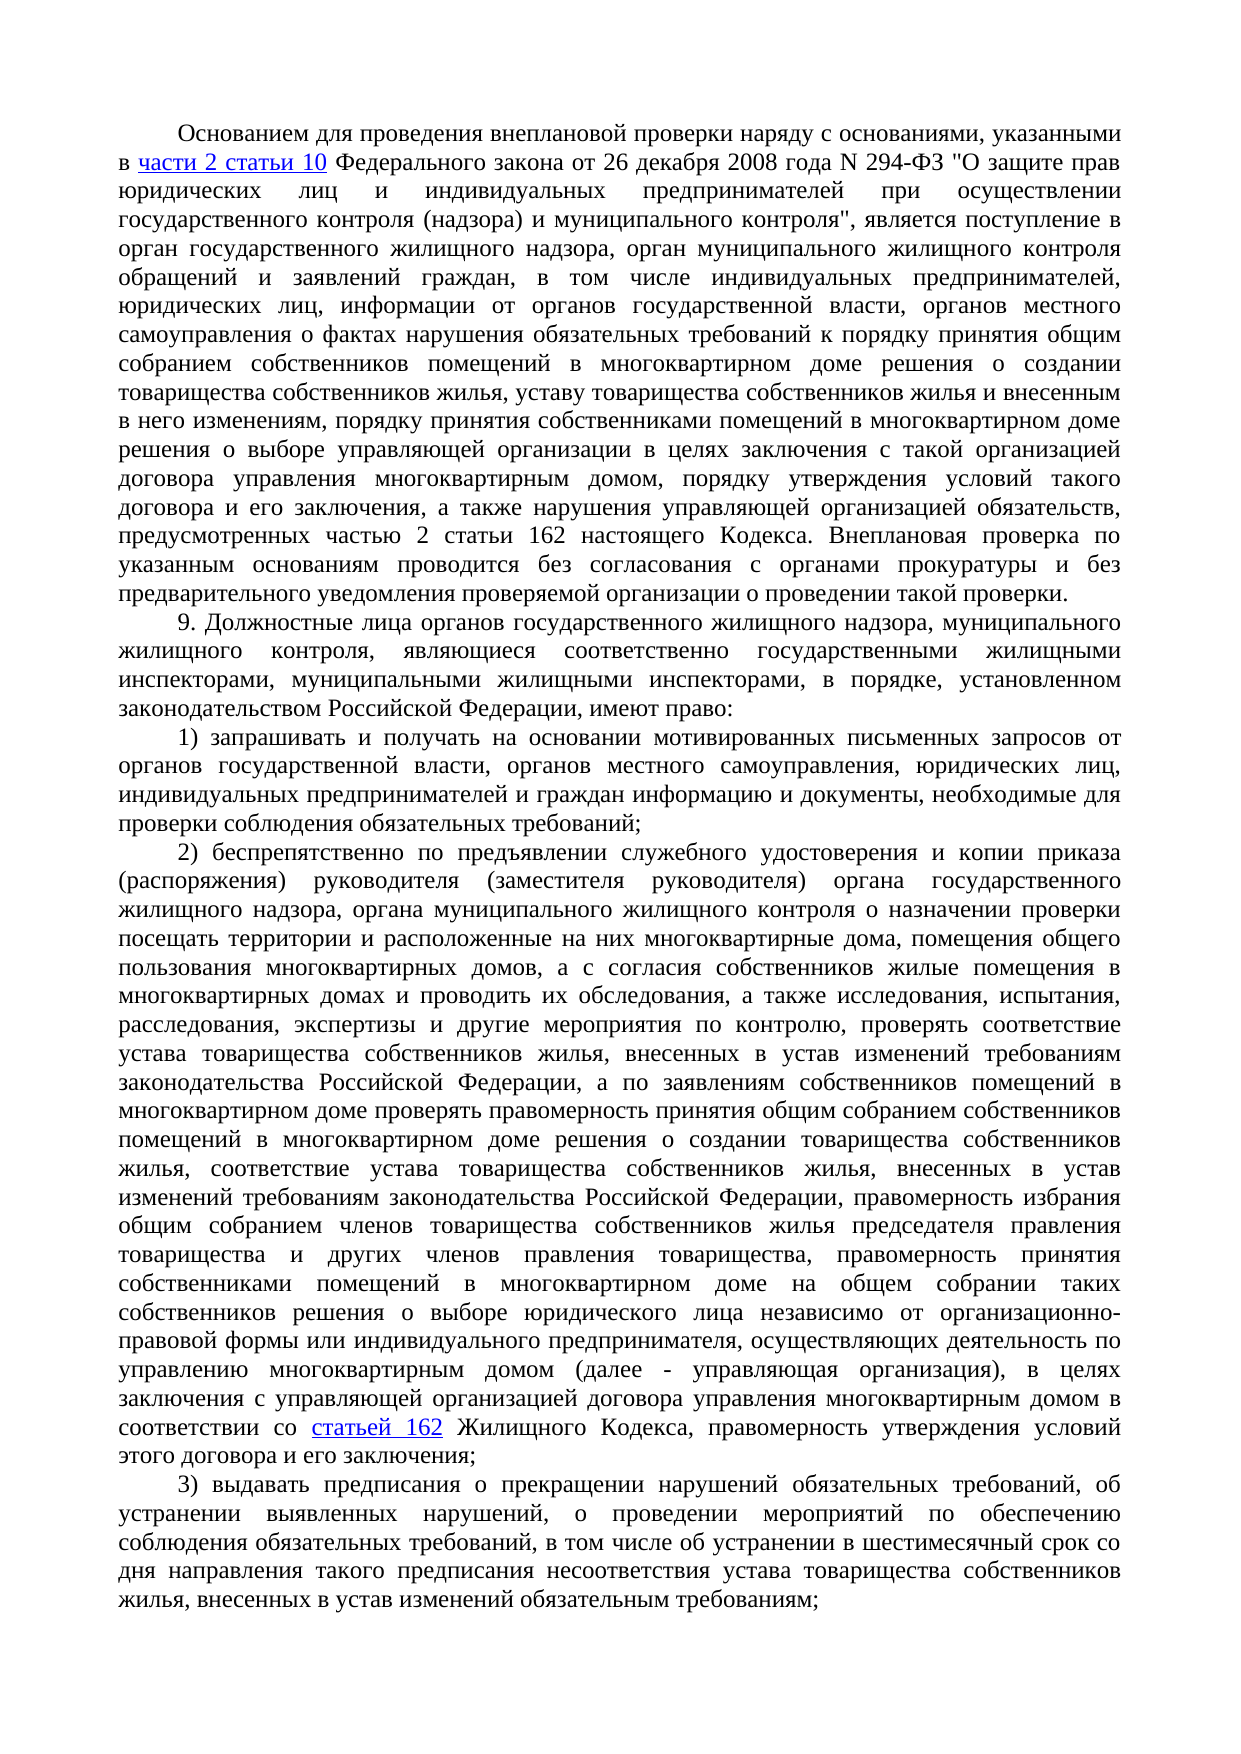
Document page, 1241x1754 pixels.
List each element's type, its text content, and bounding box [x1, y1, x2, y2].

text 9. Должностные лица органов государственного жилищного надзора, муниципального жилищного контроля, являющиеся соответственно государственными жилищными инспекторами, муниципальными жилищными инспекторами, в порядке, установленном законодательством Российской Федерации, имеют право: [118, 607, 1122, 722]
text Основанием для проведения внеплановой проверки наряду с основаниями, указанными в части 2 статьи 10 Федерального закона от 26 декабря 2008 года N 294-ФЗ "О защите прав юридических лиц и индивидуальных предпринимателей при осуществлении государственного контроля (надзора) и муниципального контроля", является поступление в орган государственного жилищного надзора, орган муниципального жилищного контроля обращений и заявлений граждан, в том числе индивидуальных предпринимателей, юридических лиц, информации от органов государственной власти, органов местного самоуправления о фактах нарушения обязательных требований к порядку принятия общим собранием собственников помещений в многоквартирном доме решения о создании товарищества собственников жилья, уставу товарищества собственников жилья и внесенным в него изменениям, порядку принятия собственниками помещений в многоквартирном доме решения о выборе управляющей организации в целях заключения с такой организацией договора управления многоквартирным домом, порядку утверждения условий такого договора и его заключения, а также нарушения управляющей организацией обязательств, предусмотренных частью 2 статьи 162 настоящего Кодекса. Внеплановая проверка по указанным основаниям проводится без согласования с органами прокуратуры и без предварительного уведомления проверяемой организации о проведении такой проверки. [118, 118, 1122, 607]
text 3) выдавать предписания о прекращении нарушений обязательных требований, об устранении выявленных нарушений, о проведении мероприятий по обеспечению соблюдения обязательных требований, в том числе об устранении в шестимесячный срок со дня направления такого предписания несоответствия устава товарищества собственников жилья, внесенных в устав изменений обязательным требованиям; [118, 1469, 1122, 1613]
text 1) запрашивать и получать на основании мотивированных письменных запросов от органов государственной власти, органов местного самоуправления, юридических лиц, индивидуальных предпринимателей и граждан информацию и документы, необходимые для проверки соблюдения обязательных требований; [118, 722, 1122, 837]
text 2) беспрепятственно по предъявлении служебного удостоверения и копии приказа (распоряжения) руководителя (заместителя руководителя) органа государственного жилищного надзора, органа муниципального жилищного контроля о назначении проверки посещать территории и расположенные на них многоквартирные дома, помещения общего пользования многоквартирных домов, а с согласия собственников жилые помещения в многоквартирных домах и проводить их обследования, а также исследования, испытания, расследования, экспертизы и другие мероприятия по контролю, проверять соответствие устава товарищества собственников жилья, внесенных в устав изменений требованиям законодательства Российской Федерации, а по заявлениям собственников помещений в многоквартирном доме проверять правомерность принятия общим собранием собственников помещений в многоквартирном доме решения о создании товарищества собственников жилья, соответствие устава товарищества собственников жилья, внесенных в устав изменений требованиям законодательства Российской Федерации, правомерность избрания общим собранием членов товарищества собственников жилья председателя правления товарищества и других членов правления товарищества, правомерность принятия собственниками помещений в многоквартирном доме на общем собрании таких собственников решения о выборе юридического лица независимо от организационно-правовой формы или индивидуального предпринимателя, осуществляющих деятельность по управлению многоквартирным домом (далее - управляющая организация), в целях заключения с управляющей организацией договора управления многоквартирным домом в соответствии со статьей 162 Жилищного Кодекса, правомерность утверждения условий этого договора и его заключения; [118, 837, 1122, 1469]
